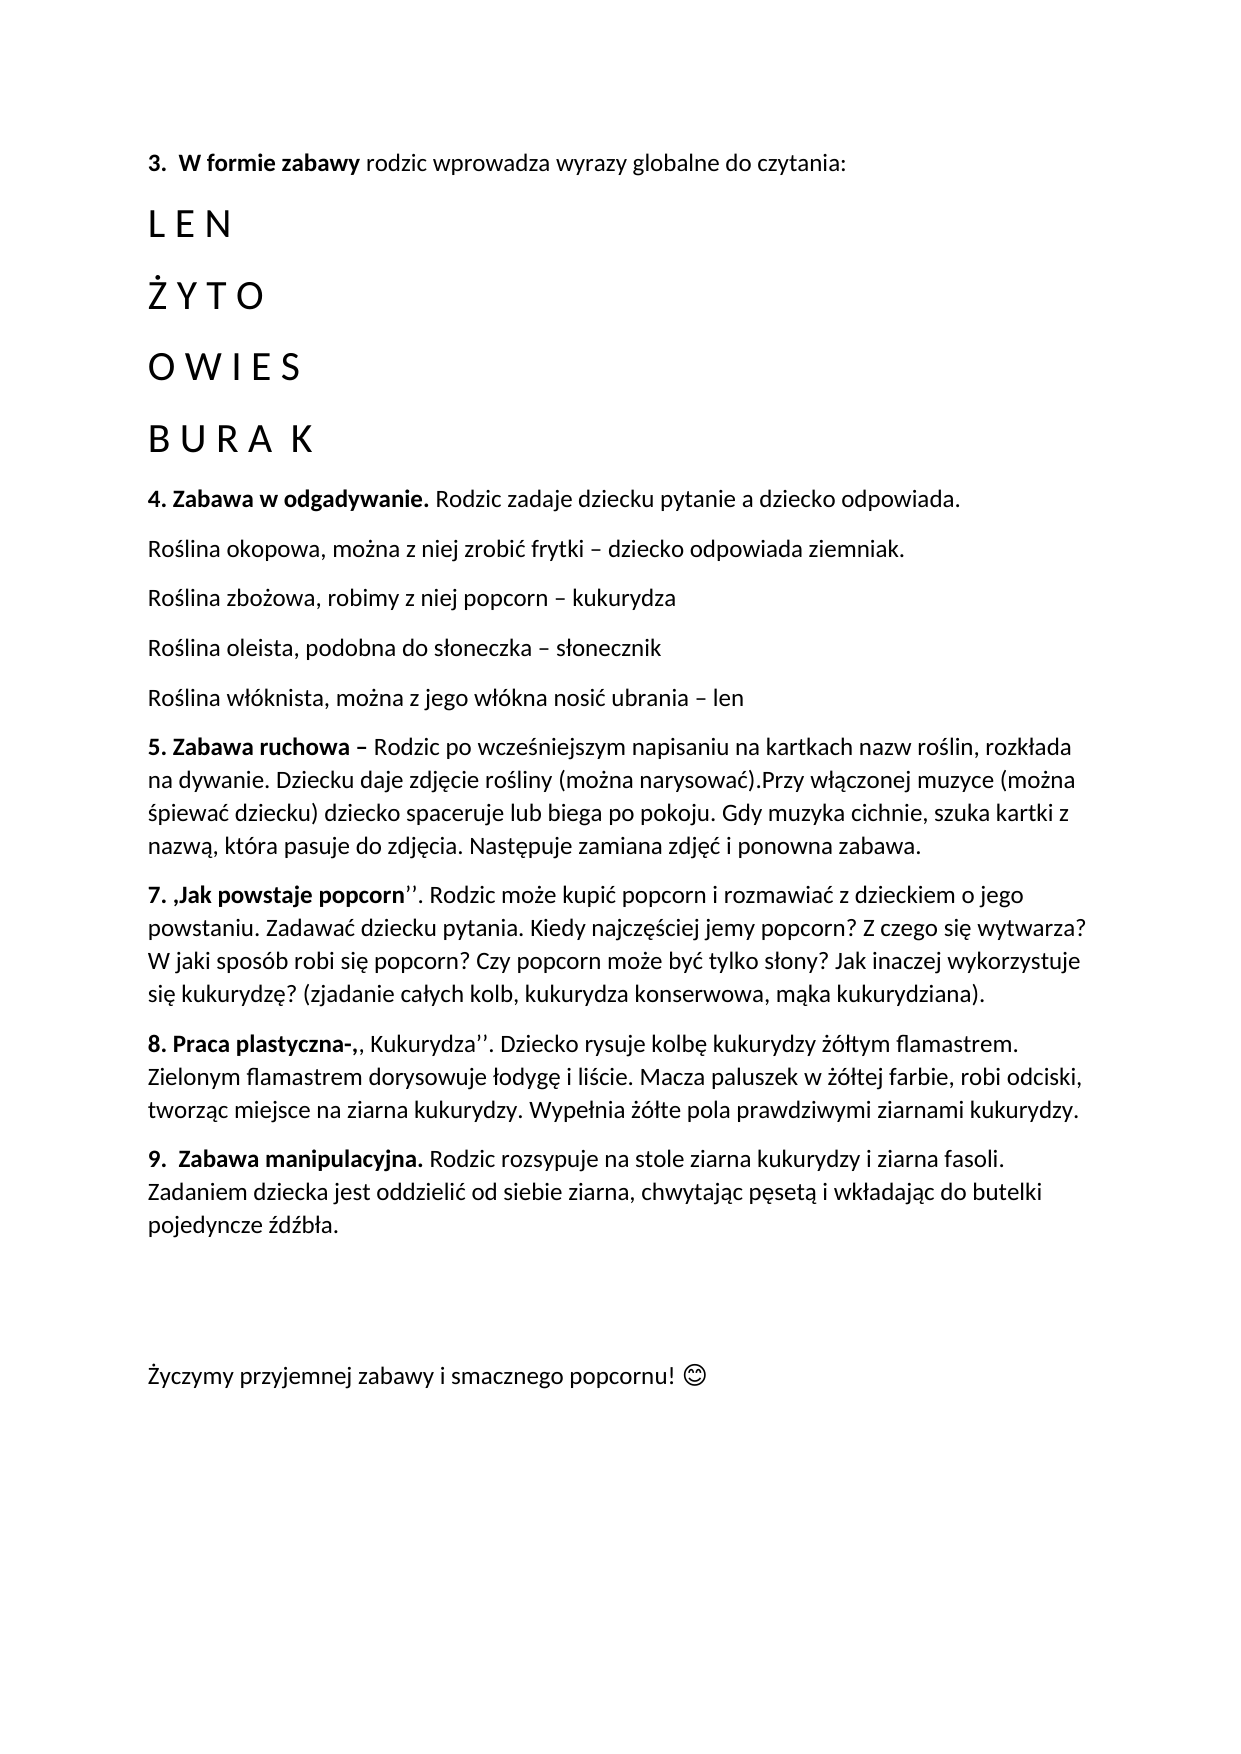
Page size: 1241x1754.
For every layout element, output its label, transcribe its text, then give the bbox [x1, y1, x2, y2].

text Roślina okopowa, można z niej zrobić frytki – dziecko odpowiada ziemniak. [148, 533, 1093, 563]
text Życzymy przyjemnej zabawy i smacznego popcornu! 😊 [148, 1358, 1093, 1392]
text O W I E S [148, 340, 1093, 391]
text Roślina włóknista, można z jego włókna nosić ubrania – len [148, 682, 1093, 712]
text B U R A K [148, 412, 1093, 463]
text 9. Zabawa manipulacyjna. Rodzic rozsypuje na stole ziarna kukurydzy i ziarna fasoli. Zadaniem dziecka jest oddzielić od siebie ziarna, chwytając pęsetą i wkładając do butelki pojedyncze źdźbła. [148, 1143, 1093, 1240]
text 4. Zabawa w odgadywanie. Rodzic zadaje dziecku pytanie a dziecko odpowiada. [148, 483, 1093, 514]
text Roślina zbożowa, robimy z niej popcorn – kukurydza [148, 583, 1093, 613]
text Ż Y T O [148, 269, 1093, 319]
text L E N [148, 197, 1093, 248]
text 8. Praca plastyczna-,, Kukurydza’’. Dziecko rysuje kolbę kukurydzy żółtym flamastrem. Zielonym flamastrem dorysowuje łodygę i liście. Macza paluszek w żółtej farbie, robi odciski, tworząc miejsce na ziarna kukurydzy. Wypełnia żółte pola prawdziwymi ziarnami kukurydzy. [148, 1028, 1093, 1124]
text 7. ,Jak powstaje popcorn’’. Rodzic może kupić popcorn i rozmawiać z dzieckiem o jego powstaniu. Zadawać dziecku pytania. Kiedy najczęściej jemy popcorn? Z czego się wytwarza? W jaki sposób robi się popcorn? Czy popcorn może być tylko słony? Jak inaczej wykorzystuje się kukurydzę? (zjadanie całych kolb, kukurydza konserwowa, mąka kukurydziana). [148, 880, 1093, 1009]
text Roślina oleista, podobna do słoneczka – słonecznik [148, 632, 1093, 663]
text 5. Zabawa ruchowa – Rodzic po wcześniejszym napisaniu na kartkach nazw roślin, rozkłada na dywanie. Dziecku daje zdjęcie rośliny (można narysować).Przy włączonej muzyce (można śpiewać dziecku) dziecko spaceruje lub biega po pokoju. Gdy muzyka cichnie, szuka kartki z nazwą, która pasuje do zdjęcia. Następuje zamiana zdjęć i ponowna zabawa. [148, 731, 1093, 861]
text 3. W formie zabawy rodzic wprowadza wyrazy globalne do czytania: [148, 148, 1093, 178]
